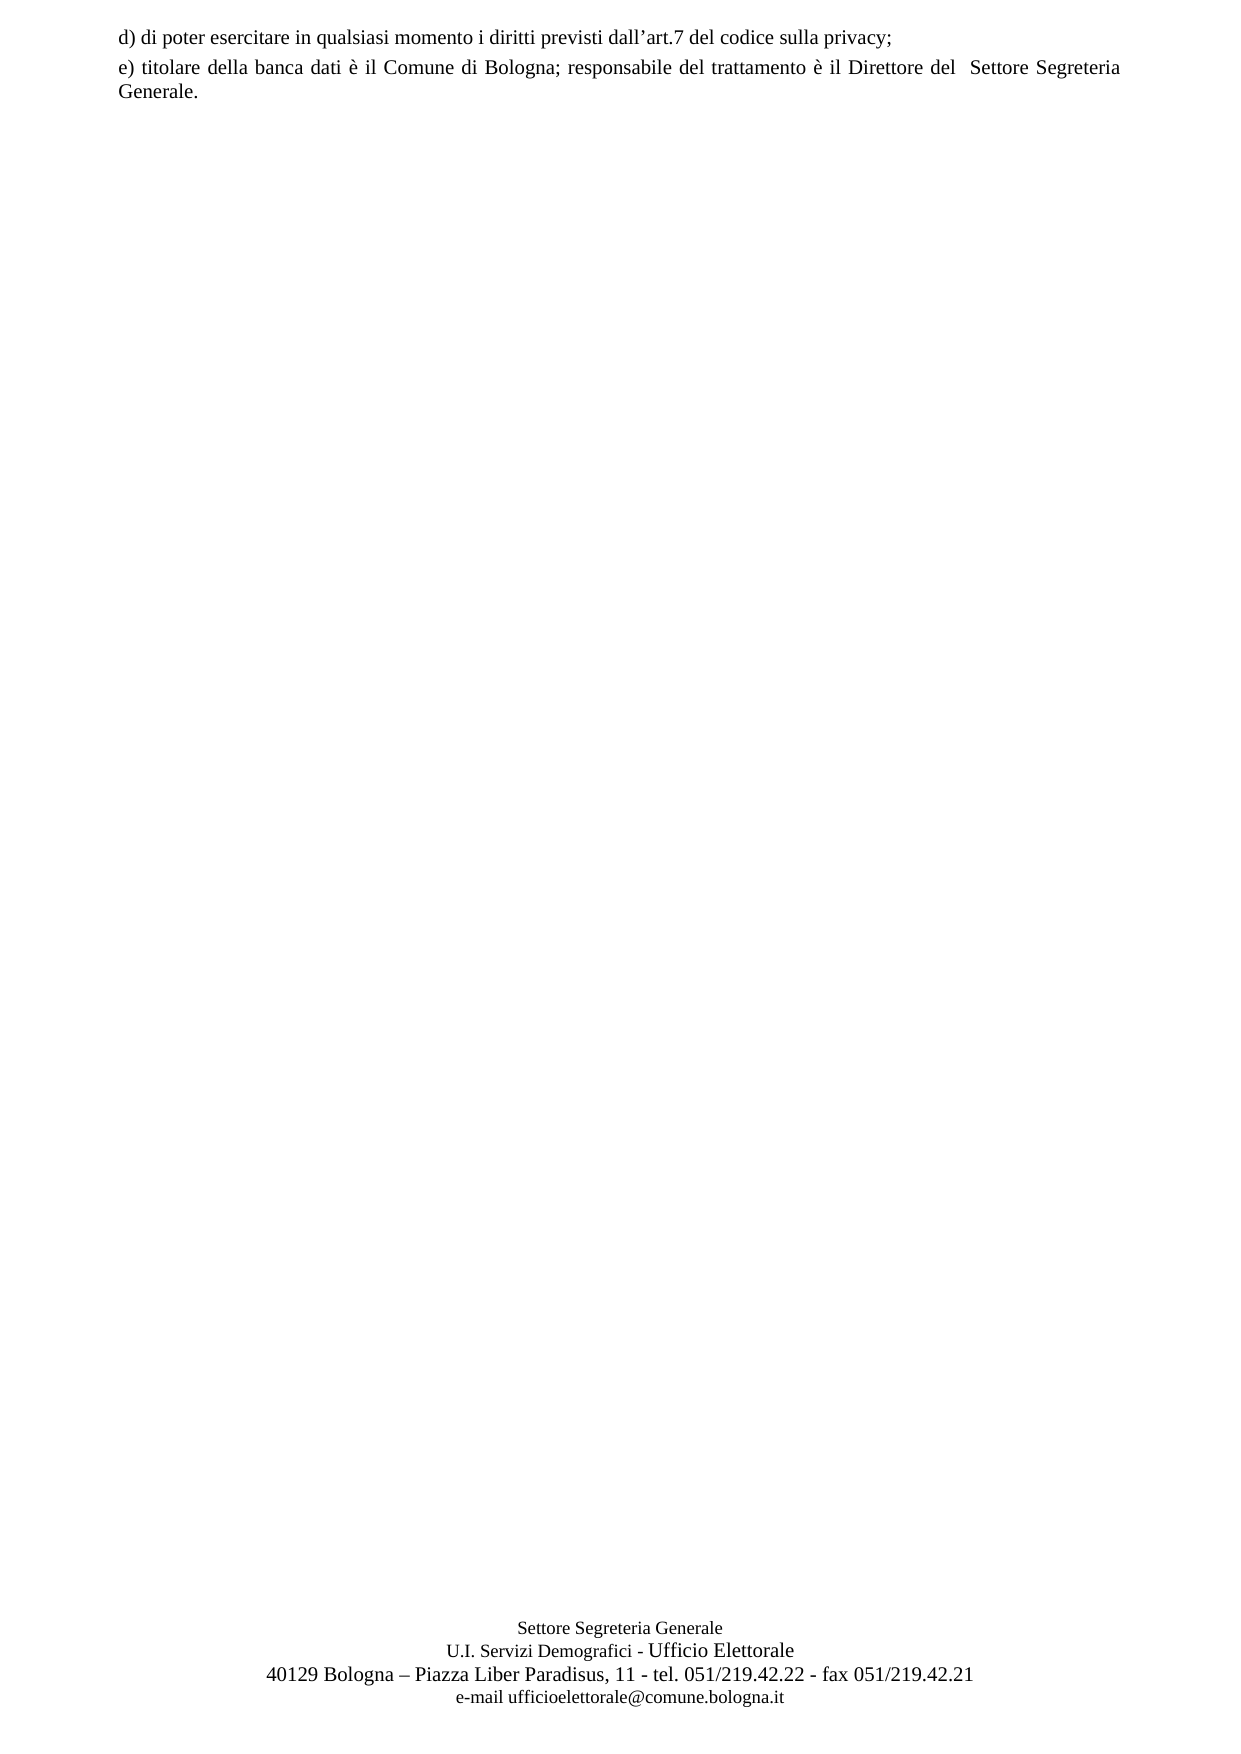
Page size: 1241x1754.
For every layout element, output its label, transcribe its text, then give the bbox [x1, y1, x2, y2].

text e) titolare della banca dati è il Comune di Bologna; responsabile del trattamento è il Direttore del Settore Segreteria Generale. [118, 55, 1122, 103]
text d) di poter esercitare in qualsiasi momento i diritti previsti dall’art.7 del codice sulla privacy; [118, 25, 1122, 49]
